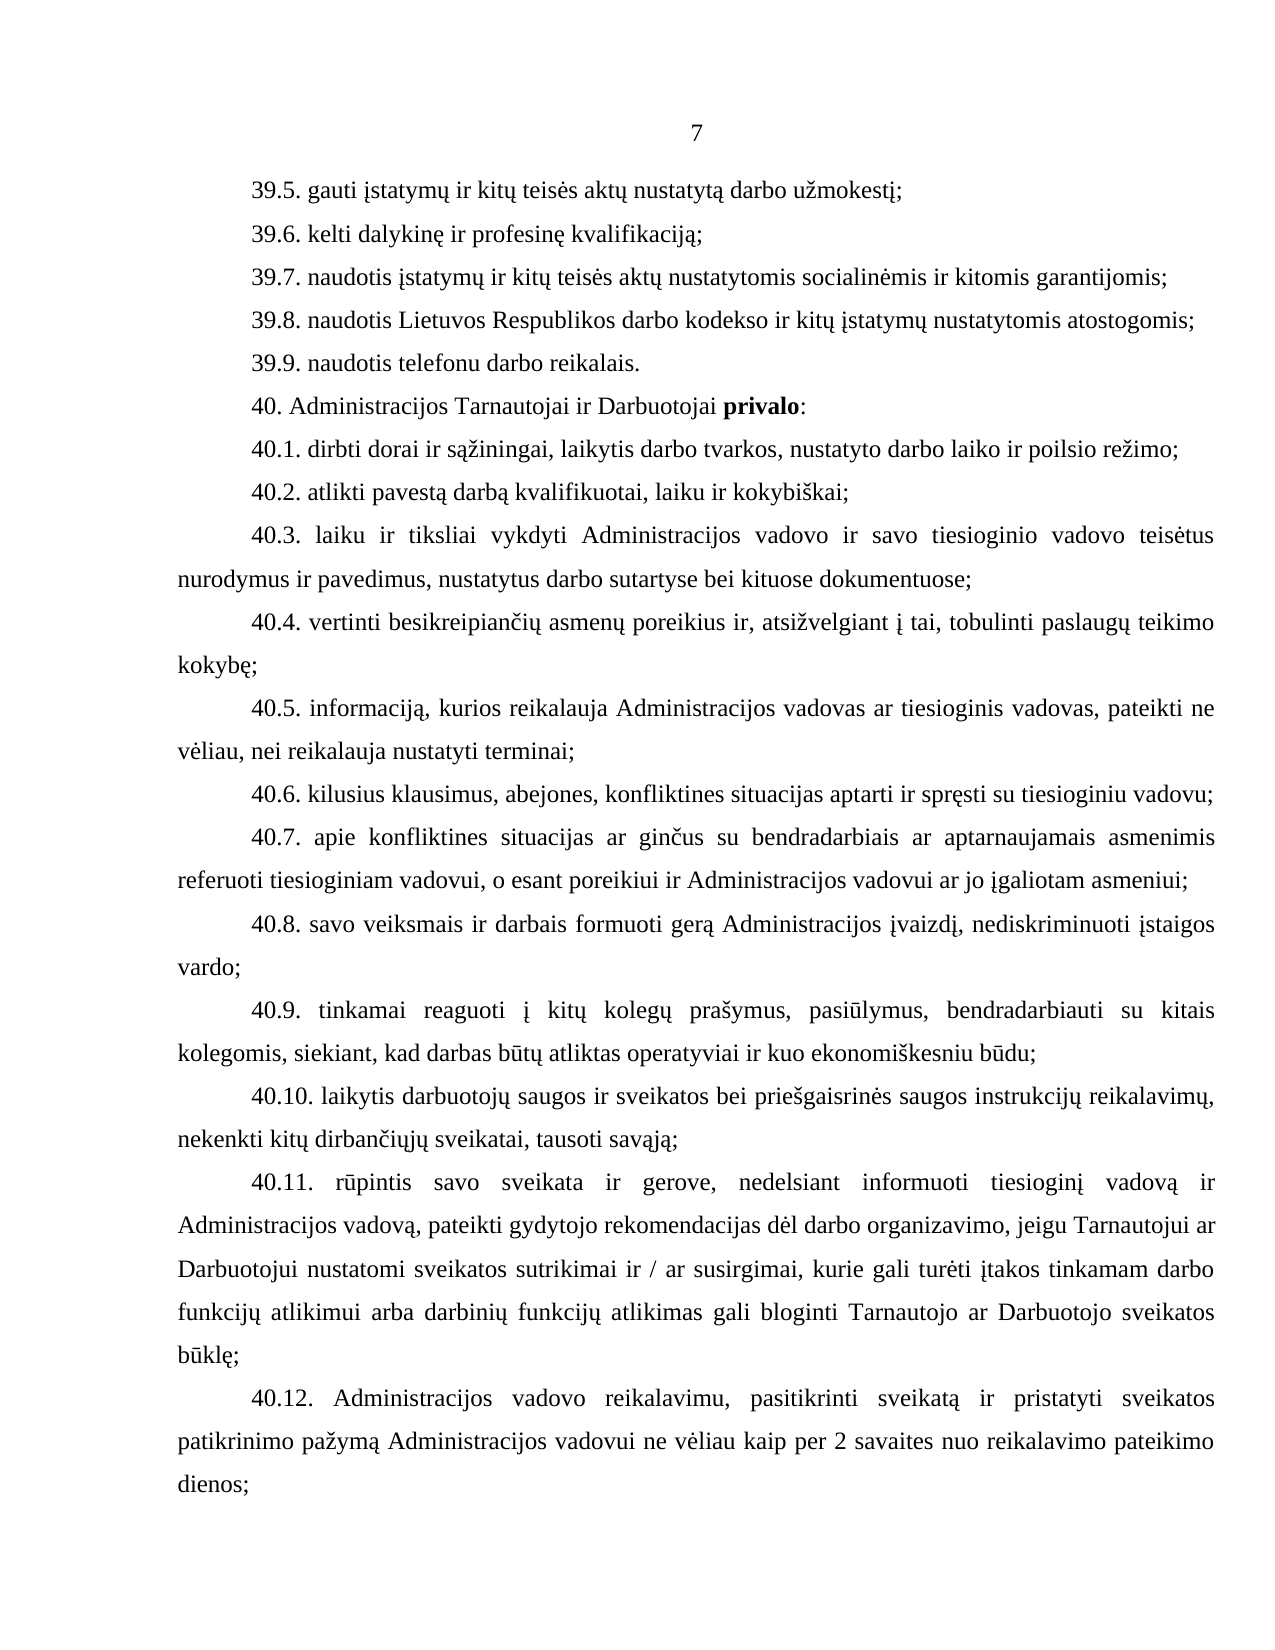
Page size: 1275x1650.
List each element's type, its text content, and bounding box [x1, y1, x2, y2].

text 39.9. naudotis telefonu darbo reikalais. [177, 348, 1216, 377]
text 40.11. rūpintis savo sveikata ir gerove, nedelsiant informuoti tiesioginį vadovą ir Administracijos vadovą, pateikti gydytojo rekomendacijas dėl darbo organizavimo, jeigu Tarnautojui ar Darbuotojui nustatomi sveikatos sutrikimai ir / ar susirgimai, kurie gali turėti įtakos tinkamam darbo funkcijų atlikimui arba darbinių funkcijų atlikimas gali bloginti Tarnautojo ar Darbuotojo sveikatos būklę; [177, 1167, 1216, 1369]
text 40.8. savo veiksmais ir darbais formuoti gerą Administracijos įvaizdį, nediskriminuoti įstaigos vardo; [177, 909, 1216, 981]
text 40.7. apie konfliktines situacijas ar ginčus su bendradarbiais ar aptarnaujamais asmenimis referuoti tiesioginiam vadovui, o esant poreikiui ir Administracijos vadovui ar jo įgaliotam asmeniui; [177, 822, 1216, 894]
text 40.9. tinkamai reaguoti į kitų kolegų prašymus, pasiūlymus, bendradarbiauti su kitais kolegomis, siekiant, kad darbas būtų atliktas operatyviai ir kuo ekonomiškesniu būdu; [177, 995, 1216, 1067]
text 40.5. informaciją, kurios reikalauja Administracijos vadovas ar tiesioginis vadovas, pateikti ne vėliau, nei reikalauja nustatyti terminai; [177, 693, 1216, 765]
text 40.6. kilusius klausimus, abejones, konfliktines situacijas aptarti ir spręsti su tiesioginiu vadovu; [177, 779, 1216, 808]
text 39.7. naudotis įstatymų ir kitų teisės aktų nustatytomis socialinėmis ir kitomis garantijomis; [177, 262, 1216, 291]
text 40.3. laiku ir tiksliai vykdyti Administracijos vadovo ir savo tiesioginio vadovo teisėtus nurodymus ir pavedimus, nustatytus darbo sutartyse bei kituose dokumentuose; [177, 521, 1216, 592]
text 40.2. atlikti pavestą darbą kvalifikuotai, laiku ir kokybiškai; [177, 477, 1216, 506]
text 40.1. dirbti dorai ir sąžiningai, laikytis darbo tvarkos, nustatyto darbo laiko ir poilsio režimo; [177, 434, 1216, 463]
text 40.4. vertinti besikreipiančių asmenų poreikius ir, atsižvelgiant į tai, tobulinti paslaugų teikimo kokybę; [177, 607, 1216, 679]
text 39.8. naudotis Lietuvos Respublikos darbo kodekso ir kitų įstatymų nustatytomis atostogomis; [177, 305, 1216, 334]
text 40. Administracijos Tarnautojai ir Darbuotojai privalo: [177, 391, 1216, 420]
text 40.10. laikytis darbuotojų saugos ir sveikatos bei priešgaisrinės saugos instrukcijų reikalavimų, nekenkti kitų dirbančiųjų sveikatai, tausoti savąją; [177, 1081, 1216, 1153]
text 39.6. kelti dalykinę ir profesinę kvalifikaciją; [177, 219, 1216, 247]
text 40.12. Administracijos vadovo reikalavimu, pasitikrinti sveikatą ir pristatyti sveikatos patikrinimo pažymą Administracijos vadovui ne vėliau kaip per 2 savaites nuo reikalavimo pateikimo dienos; [177, 1383, 1216, 1498]
text 39.5. gauti įstatymų ir kitų teisės aktų nustatytą darbo užmokestį; [177, 176, 1216, 204]
